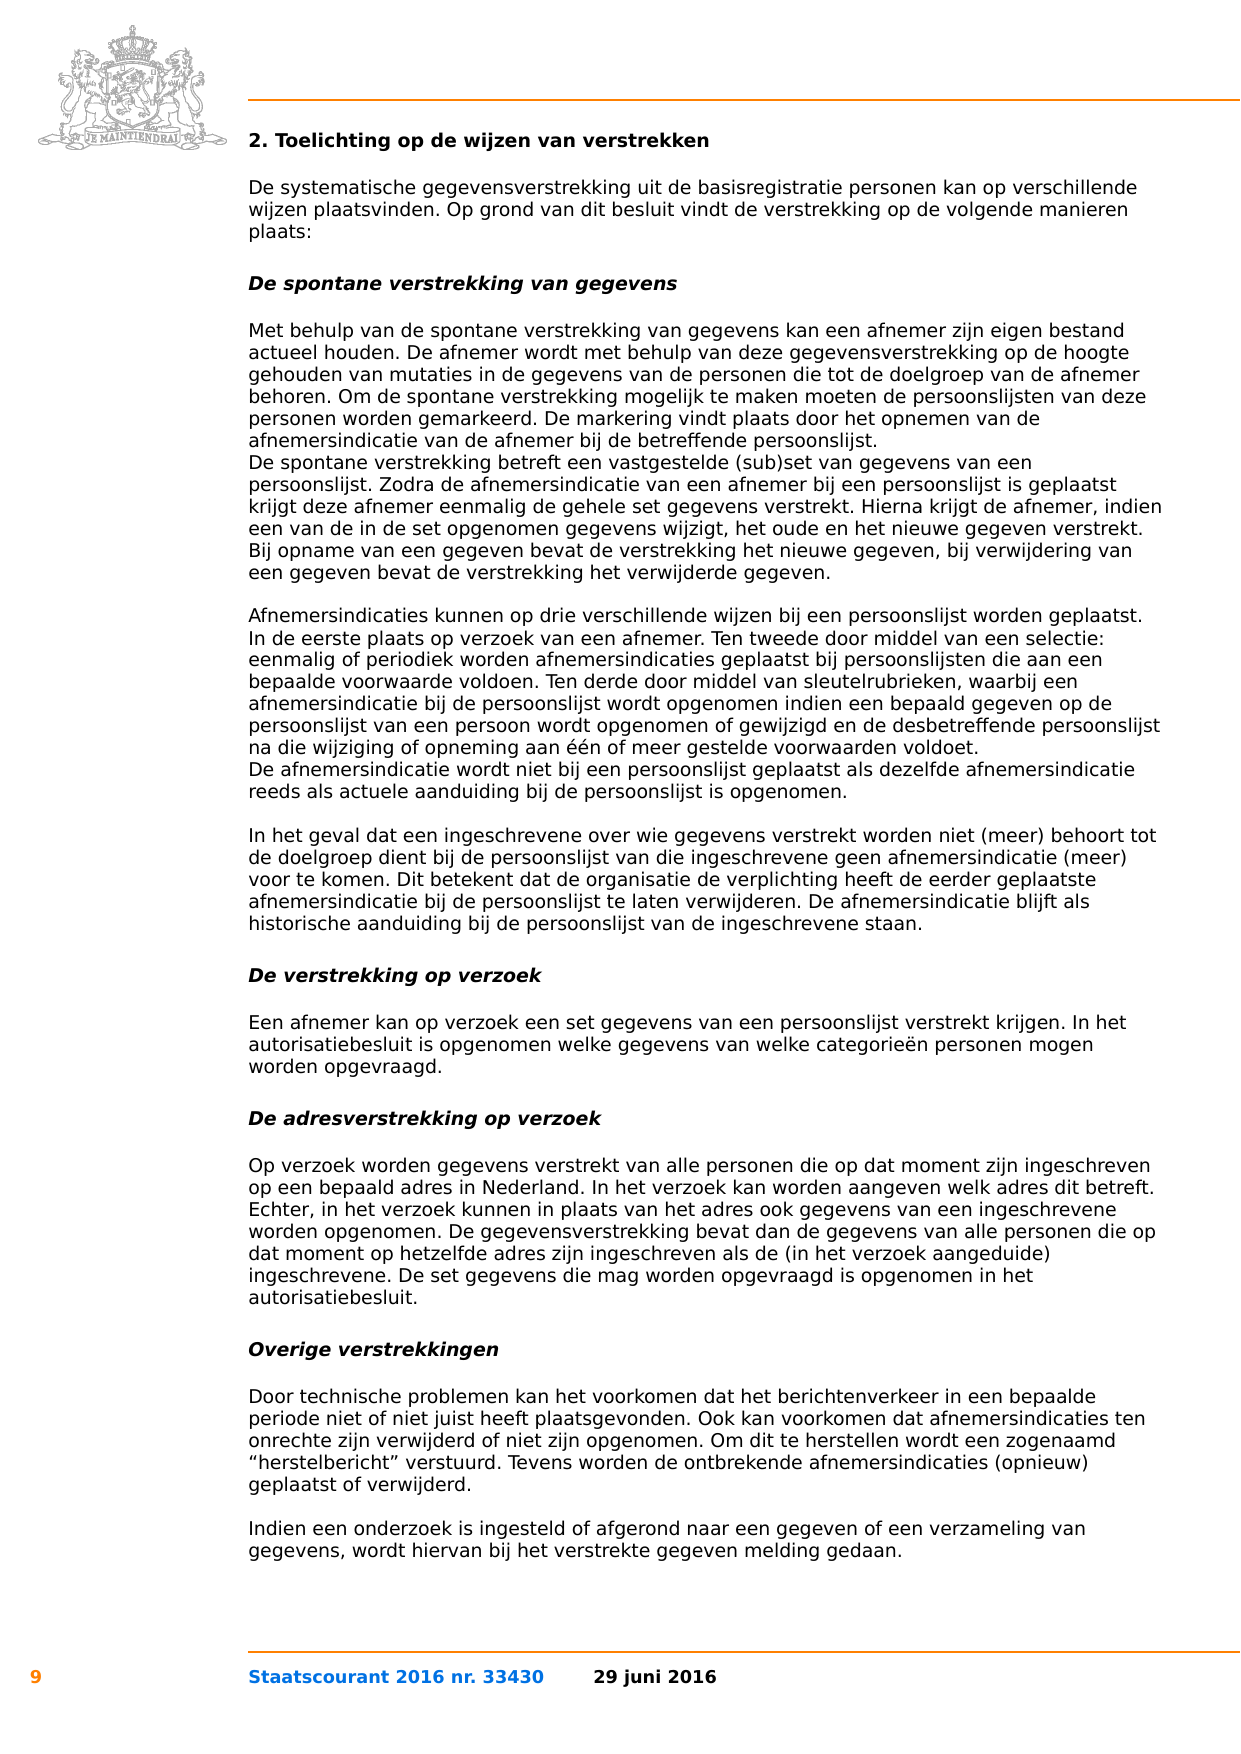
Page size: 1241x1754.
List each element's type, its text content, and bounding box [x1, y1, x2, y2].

text Indien een onderzoek is ingesteld of afgerond naar een gegeven of een verzameling van gegevens, wordt hiervan bij het verstrekte gegeven melding gedaan. [248, 1517, 1163, 1561]
subtitle De spontane verstrekking van gegevens [248, 273, 1163, 295]
subtitle 2. Toelichting op de wijzen van verstrekken [248, 130, 1163, 152]
text Met behulp van de spontane verstrekking van gegevens kan een afnemer zijn eigen bestand actueel houden. De afnemer wordt met behulp van deze gegevensverstrekking op de hoogte gehouden van mutaties in de gegevens van de personen die tot de doelgroep van de afnemer behoren. Om de spontane verstrekking mogelijk te maken moeten de persoonslijsten van deze personen worden gemarkeerd. De markering vindt plaats door het opnemen van de afnemersindicatie van de afnemer bij de betreffende persoonslijst. [248, 320, 1163, 452]
text Op verzoek worden gegevens verstrekt van alle personen die op dat moment zijn ingeschreven op een bepaald adres in Nederland. In het verzoek kan worden aangeven welk adres dit betreft. Echter, in het verzoek kunnen in plaats van het adres ook gegevens van een ingeschrevene worden opgenomen. De gegevensverstrekking bevat dan de gegevens van alle personen die op dat moment op hetzelfde adres zijn ingeschreven als de (in het verzoek aangeduide) ingeschrevene. De set gegevens die mag worden opgevraagd is opgenomen in het autorisatiebesluit. [248, 1155, 1163, 1309]
subtitle De adresverstrekking op verzoek [248, 1108, 1163, 1130]
text Afnemersindicaties kunnen op drie verschillende wijzen bij een persoonslijst worden geplaatst. In de eerste plaats op verzoek van een afnemer. Ten tweede door middel van een selectie: eenmalig of periodiek worden afnemersindicaties geplaatst bij persoonslijsten die aan een bepaalde voorwaarde voldoen. Ten derde door middel van sleutelrubrieken, waarbij een afnemersindicatie bij de persoonslijst wordt opgenomen indien een bepaald gegeven op de persoonslijst van een persoon wordt opgenomen of gewijzigd en de desbetreffende persoonslijst na die wijziging of opneming aan één of meer gestelde voorwaarden voldoet. [248, 605, 1163, 759]
subtitle Overige verstrekkingen [248, 1339, 1163, 1361]
text De systematische gegevensverstrekking uit de basisregistratie personen kan op verschillende wijzen plaatsvinden. Op grond van dit besluit vindt de verstrekking op de volgende manieren plaats: [248, 177, 1163, 243]
text De afnemersindicatie wordt niet bij een persoonslijst geplaatst als dezelfde afnemersindicatie reeds als actuele aanduiding bij de persoonslijst is opgenomen. [248, 759, 1163, 803]
text Door technische problemen kan het voorkomen dat het berichtenverkeer in een bepaalde periode niet of niet juist heeft plaatsgevonden. Ook kan voorkomen dat afnemersindicaties ten onrechte zijn verwijderd of niet zijn opgenomen. Om dit te herstellen wordt een zogenaamd “herstelbericht” verstuurd. Tevens worden de ontbrekende afnemersindicaties (opnieuw) geplaatst of verwijderd. [248, 1386, 1163, 1496]
text Een afnemer kan op verzoek een set gegevens van een persoonslijst verstrekt krijgen. In het autorisatiebesluit is opgenomen welke gegevens van welke categorieën personen mogen worden opgevraagd. [248, 1012, 1163, 1078]
text In het geval dat een ingeschrevene over wie gegevens verstrekt worden niet (meer) behoort tot de doelgroep dient bij de persoonslijst van die ingeschrevene geen afnemersindicatie (meer) voor te komen. Dit betekent dat de organisatie de verplichting heeft de eerder geplaatste afnemersindicatie bij de persoonslijst te laten verwijderen. De afnemersindicatie blijft als historische aanduiding bij de persoonslijst van de ingeschrevene staan. [248, 825, 1163, 935]
subtitle De verstrekking op verzoek [248, 965, 1163, 987]
picture [38, 25, 227, 150]
text De spontane verstrekking betreft een vastgestelde (sub)set van gegevens van een persoonslijst. Zodra de afnemersindicatie van een afnemer bij een persoonslijst is geplaatst krijgt deze afnemer eenmalig de gehele set gegevens verstrekt. Hierna krijgt de afnemer, indien een van de in de set opgenomen gegevens wijzigt, het oude en het nieuwe gegeven verstrekt. Bij opname van een gegeven bevat de verstrekking het nieuwe gegeven, bij verwijdering van een gegeven bevat de verstrekking het verwijderde gegeven. [248, 452, 1163, 583]
